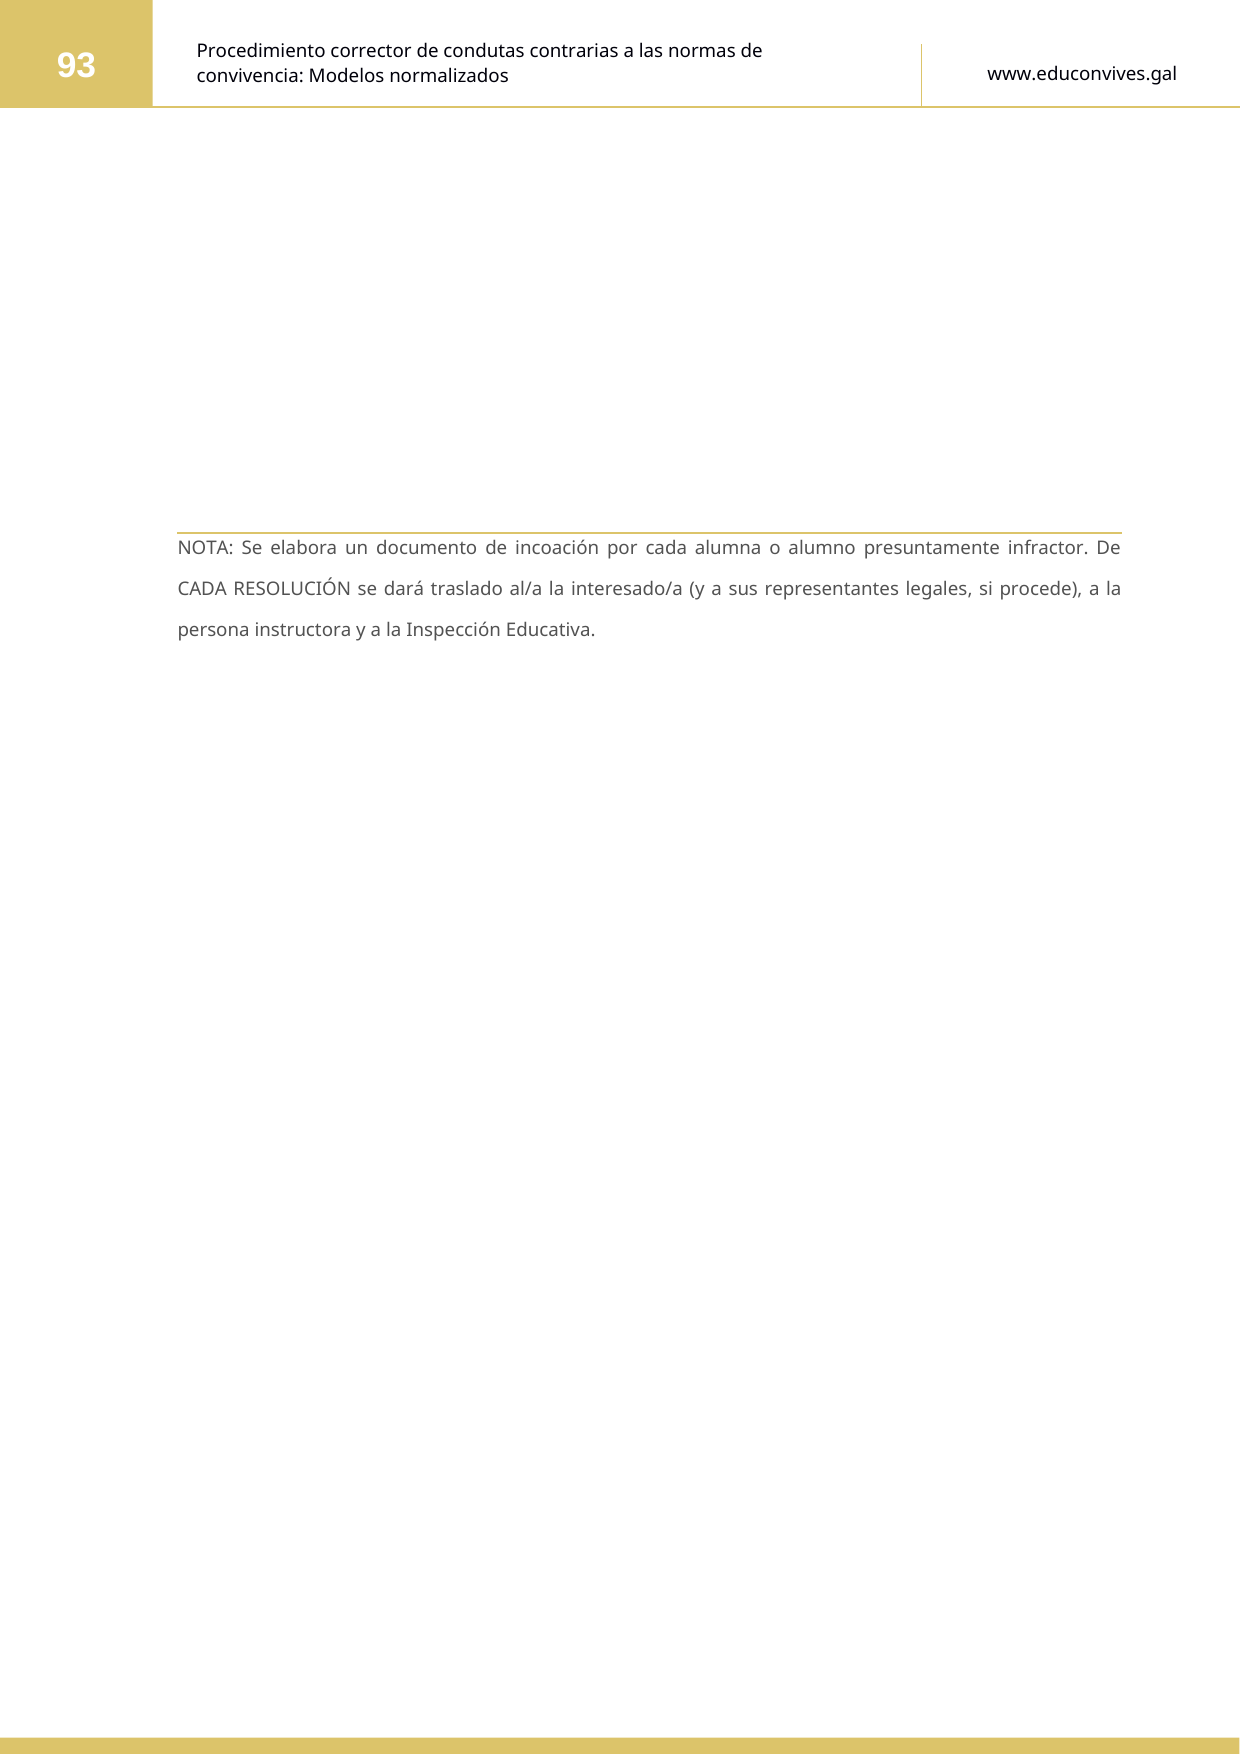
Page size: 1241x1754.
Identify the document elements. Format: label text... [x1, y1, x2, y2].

text NOTA: Se elabora un documento de incoación por cada alumna o alumno presuntamente infractor. De CADA RESOLUCIÓN se dará traslado al/a la interesado/a (y a sus representantes legales, si procede), a la persona instructora y a la Inspección Educativa. [177, 534, 1122, 641]
